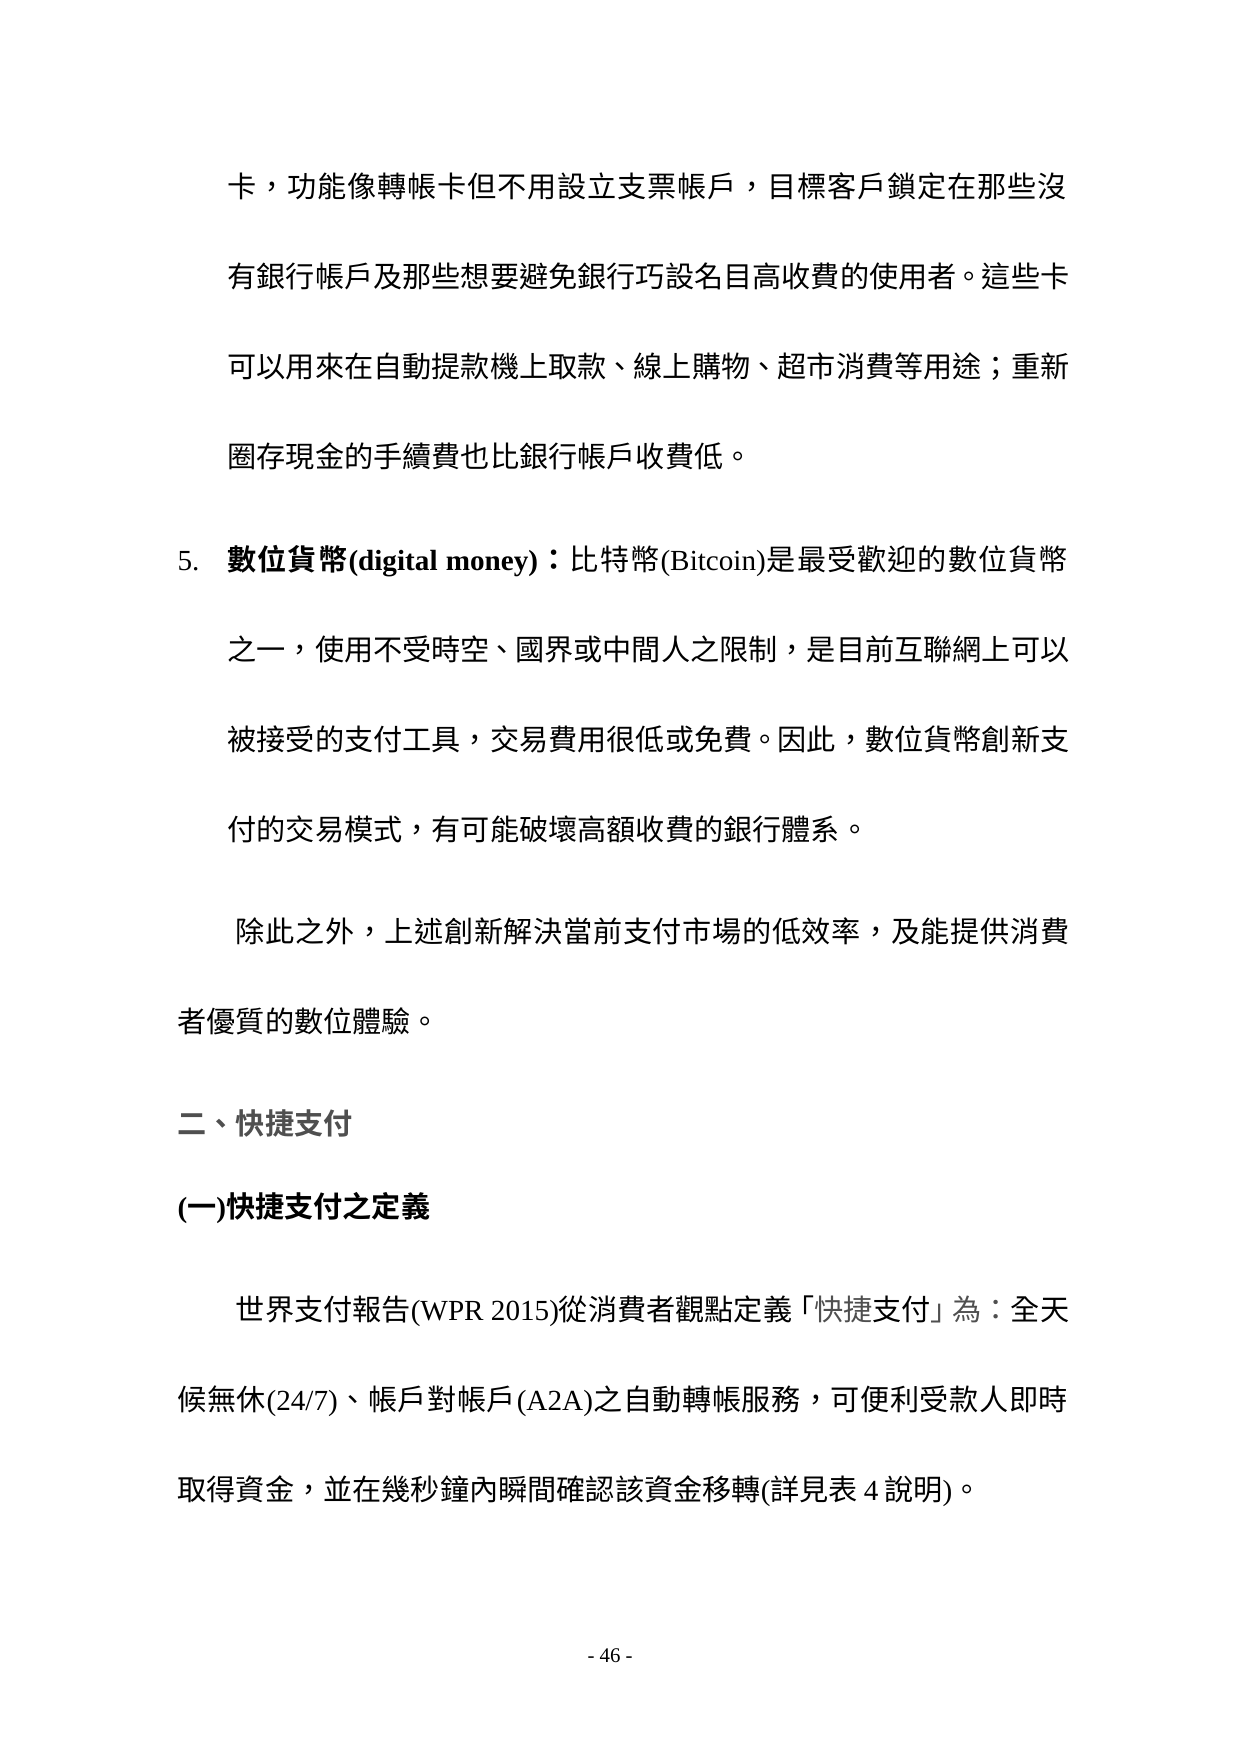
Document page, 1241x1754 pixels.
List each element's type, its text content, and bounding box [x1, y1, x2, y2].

text 世界支付報告(WPR 2015)從消費者觀點定義「快捷支付」為：全天候無休(24/7)、帳戶對帳戶(A2A)之自動轉帳服務，可便利受款人即時取得資金，並在幾秒鐘內瞬間確認該資金移轉(詳見表4說明)。 [177, 1270, 1069, 1525]
list 卡，功能像轉帳卡但不用設立支票帳戶，目標客戶鎖定在那些沒有銀行帳戶及那些想要避免銀行巧設名目高收費的使用者。這些卡可以用來在自動提款機上取款、線上購物、超市消費等用途；重新圈存現金的手續費也比銀行帳戶收費低。 [177, 148, 1069, 493]
list 數位貨幣(digital money)：比特幣(Bitcoin)是最受歡迎的數位貨幣之一，使用不受時空、國界或中間人之限制，是目前互聯網上可以被接受的支付工具，交易費用很低或免費。因此，數位貨幣創新支付的交易模式，有可能破壞高額收費的銀行體系。 [177, 520, 1069, 865]
text (一)快捷支付之定義 [177, 1168, 1069, 1243]
text 除此之外，上述創新解決當前支付市場的低效率，及能提供消費者優質的數位體驗。 [177, 892, 1069, 1057]
subtitle 二、快捷支付 [177, 1084, 1069, 1159]
